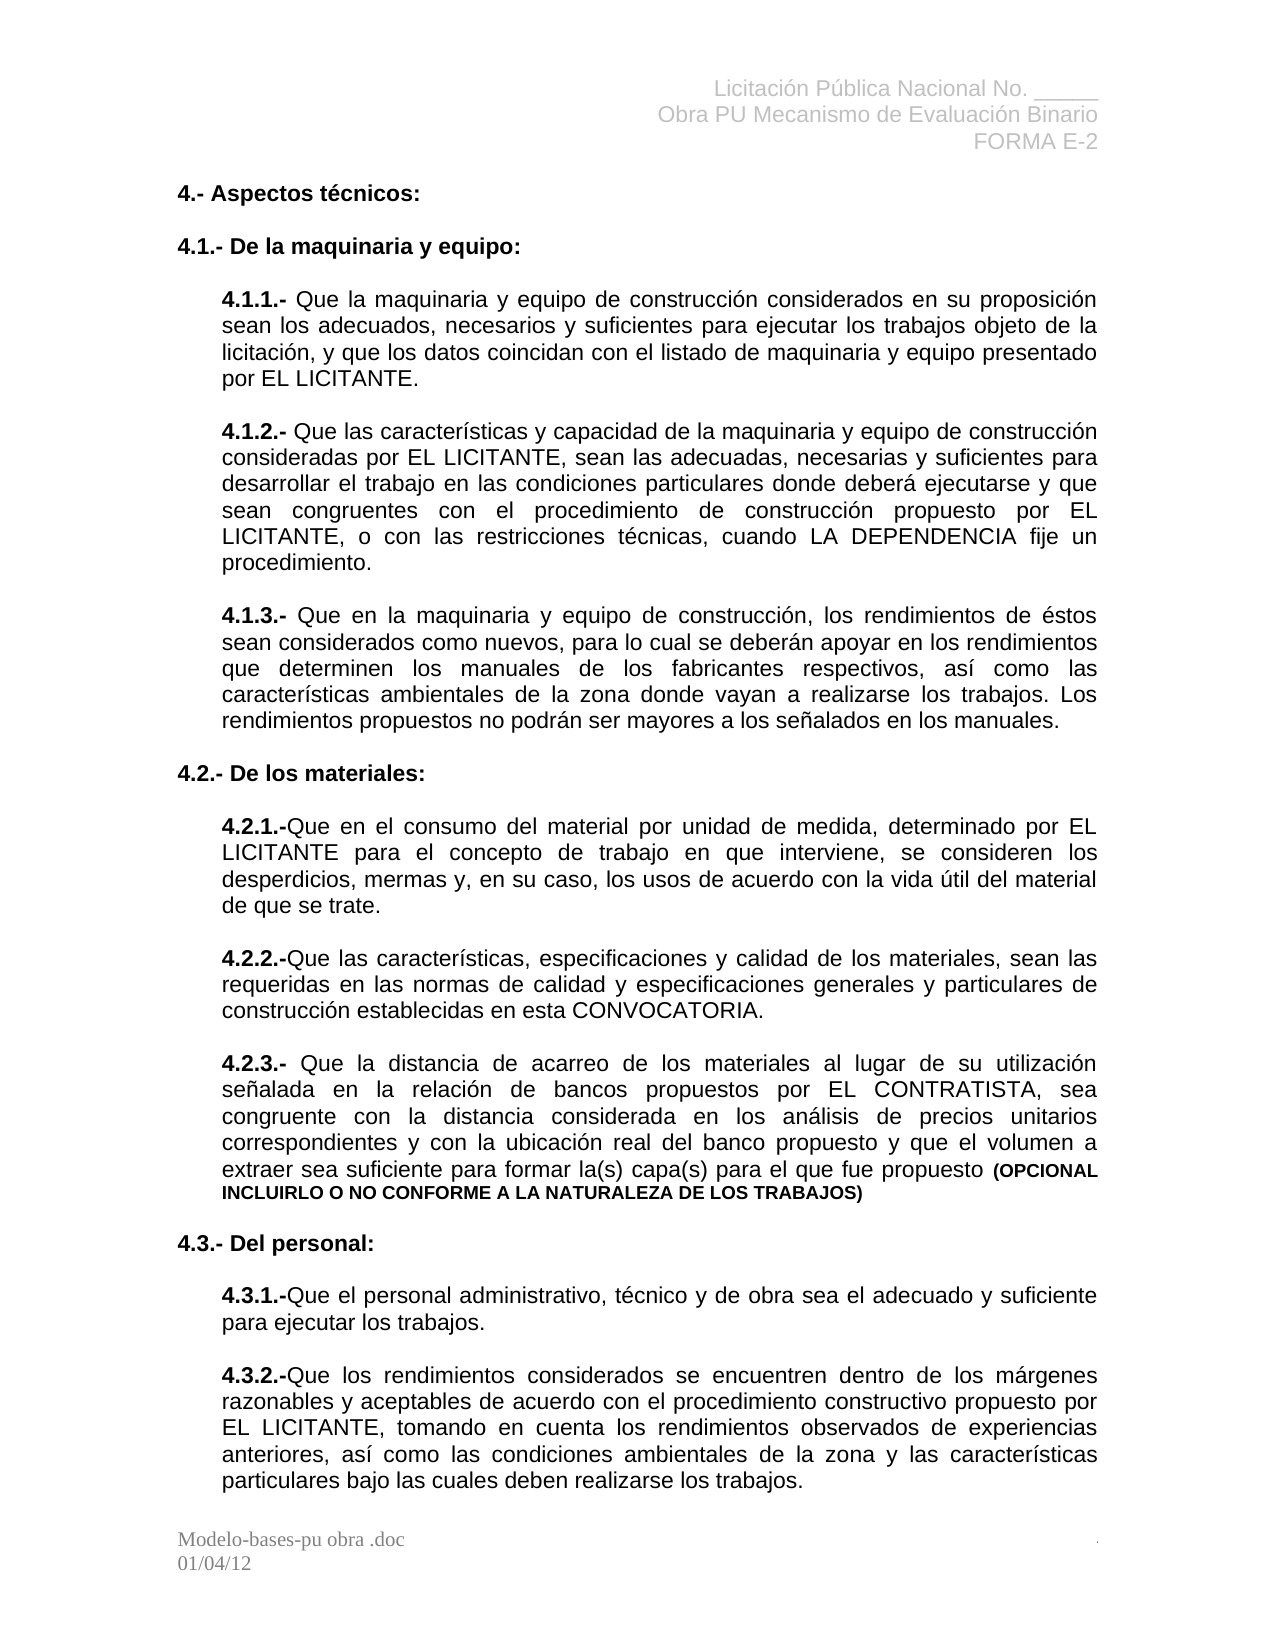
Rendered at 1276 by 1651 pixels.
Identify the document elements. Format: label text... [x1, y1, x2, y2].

text 4.2.1.-Que en el consumo del material por unidad de medida, determinado por EL LICITANTE para el concepto de trabajo en que interviene, se consideren los desperdicios, mermas y, en su caso, los usos de acuerdo con la vida útil del material de que se trate. [222, 813, 1098, 918]
text 4.3.- Del personal: [177, 1230, 1098, 1256]
text 4.1.- De la maquinaria y equipo: [177, 233, 1098, 259]
text 4.2.3.- Que la distancia de acarreo de los materiales al lugar de su utilización señalada en la relación de bancos propuestos por EL CONTRATISTA, sea congruente con la distancia considerada en los análisis de precios unitarios correspondientes y con la ubicación real del banco propuesto y que el volumen a extraer sea suficiente para formar la(s) capa(s) para el que fue propuesto (OPCIONAL INCLUIRLO O NO CONFORME A LA NATURALEZA DE LOS TRABAJOS) [222, 1050, 1098, 1203]
text 4.2.- De los materiales: [177, 760, 1098, 787]
text 4.3.1.-Que el personal administrativo, técnico y de obra sea el adecuado y suficiente para ejecutar los trabajos. [222, 1282, 1098, 1335]
text 4.2.2.-Que las características, especificaciones y calidad de los materiales, sean las requeridas en las normas de calidad y especificaciones generales y particulares de construcción establecidas en esta CONVOCATORIA. [222, 945, 1098, 1024]
text 4.1.2.- Que las características y capacidad de la maquinaria y equipo de construcción consideradas por EL LICITANTE, sean las adecuadas, necesarias y suficientes para desarrollar el trabajo en las condiciones particulares donde deberá ejecutarse y que sean congruentes con el procedimiento de construcción propuesto por EL LICITANTE, o con las restricciones técnicas, cuando LA DEPENDENCIA fije un procedimiento. [222, 418, 1098, 576]
text 4.1.1.- Que la maquinaria y equipo de construcción considerados en su proposición sean los adecuados, necesarios y suficientes para ejecutar los trabajos objeto de la licitación, y que los datos coincidan con el listado de maquinaria y equipo presentado por EL LICITANTE. [222, 286, 1098, 391]
text 4.1.3.- Que en la maquinaria y equipo de construcción, los rendimientos de éstos sean considerados como nuevos, para lo cual se deberán apoyar en los rendimientos que determinen los manuales de los fabricantes respectivos, así como las características ambientales de la zona donde vayan a realizarse los trabajos. Los rendimientos propuestos no podrán ser mayores a los señalados en los manuales. [222, 602, 1098, 734]
text 4.- Aspectos técnicos: [177, 180, 1098, 207]
text 4.3.2.-Que los rendimientos considerados se encuentren dentro de los márgenes razonables y aceptables de acuerdo con el procedimiento constructivo propuesto por EL LICITANTE, tomando en cuenta los rendimientos observados de experiencias anteriores, así como las condiciones ambientales de la zona y las características particulares bajo las cuales deben realizarse los trabajos. [222, 1362, 1098, 1493]
